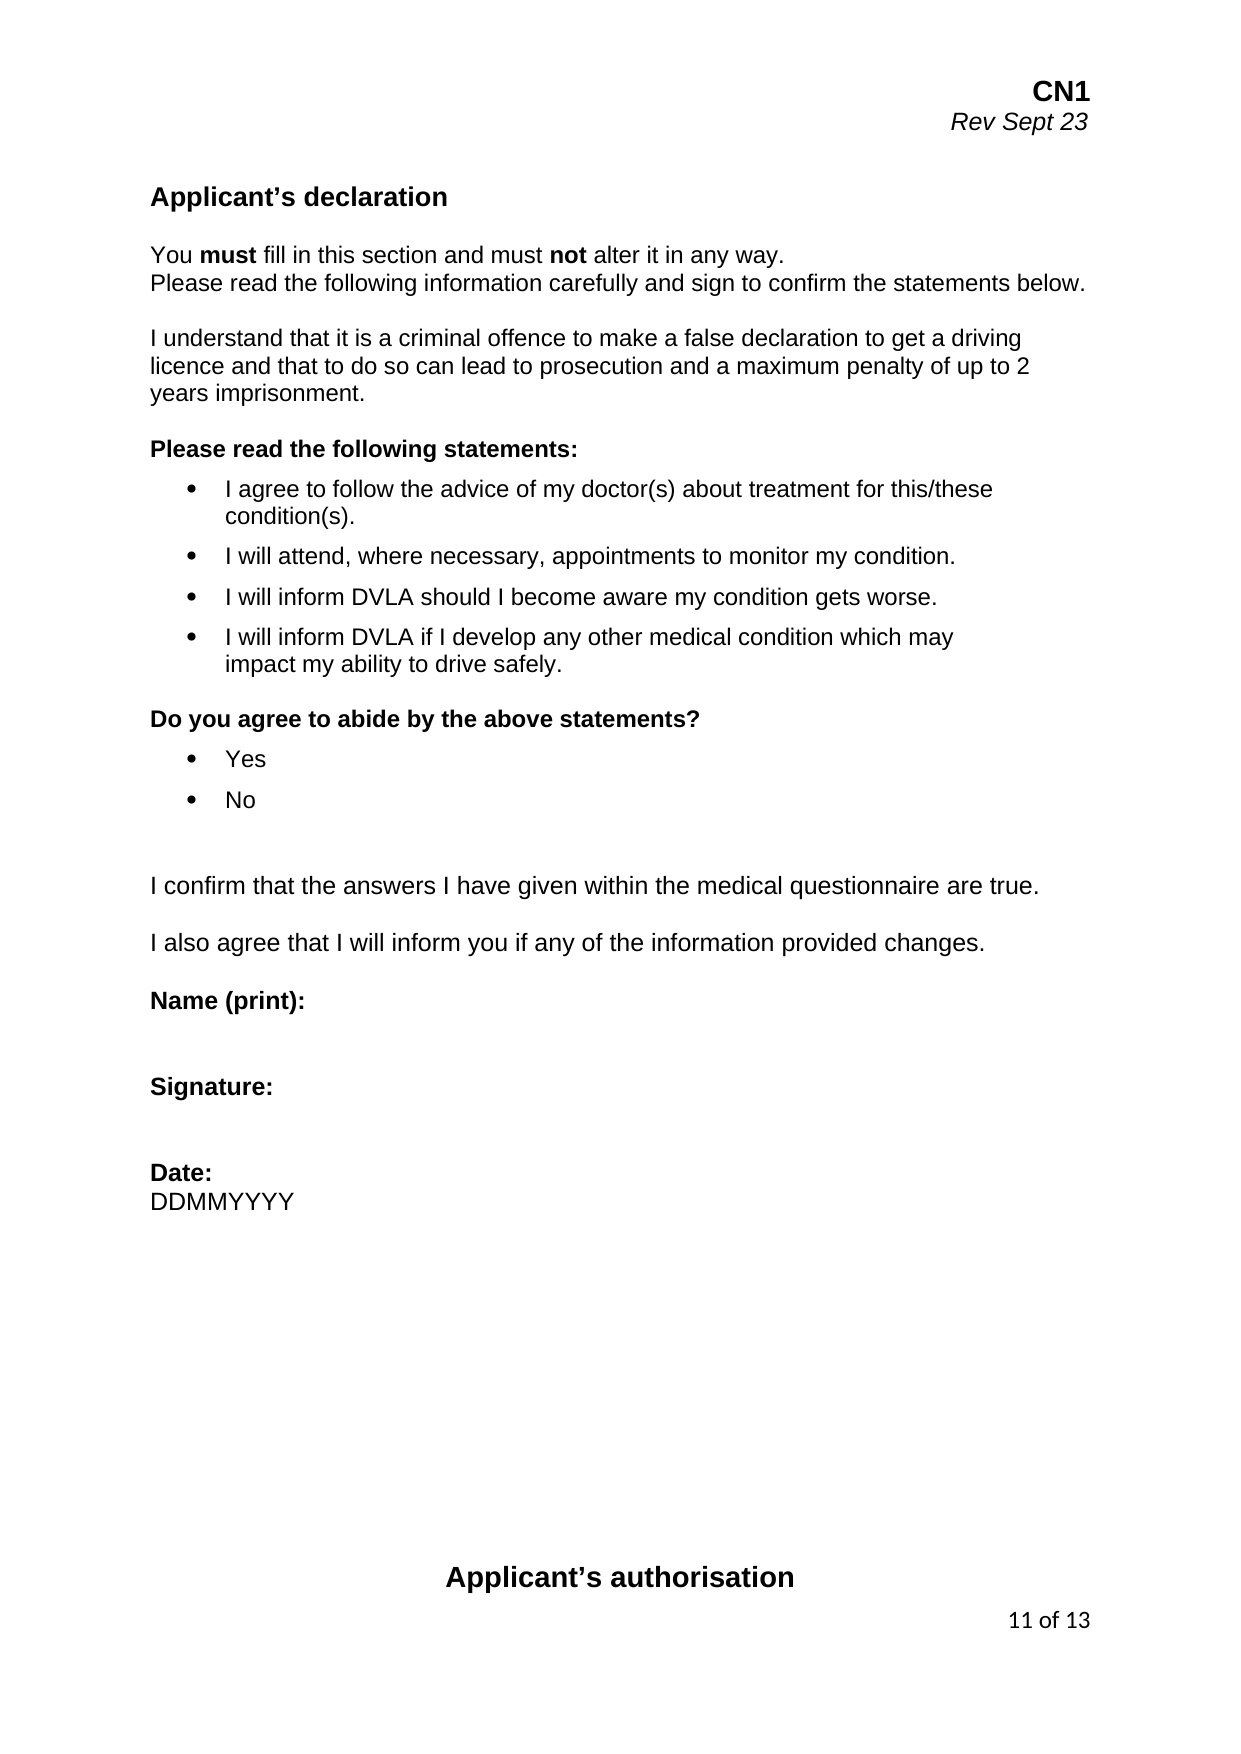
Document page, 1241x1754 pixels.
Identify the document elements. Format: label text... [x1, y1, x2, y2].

list Yes [187, 745, 1090, 773]
text I confirm that the answers I have given within the medical questionnaire are true. [150, 871, 1090, 899]
text I also agree that I will inform you if any of the information provided changes. [150, 928, 1090, 957]
list No [187, 786, 1090, 813]
text Please read the following statements: [150, 434, 1090, 462]
list I will inform DVLA should I become aware my condition gets worse. [187, 582, 1090, 610]
text You must fill in this section and must not alter it in any way. Please read the following information carefully and sign to confirm the statements below. [150, 241, 1090, 324]
list I will inform DVLA if I develop any other medical condition which may impact my ability to drive safely. [187, 622, 1090, 678]
list I agree to follow the advice of my doctor(s) about treatment for this/these condition(s). [187, 474, 1090, 530]
text Applicant’s declaration [150, 181, 1090, 212]
text Do you agree to abide by the above statements? [150, 705, 1090, 733]
text Signature: [150, 1072, 1090, 1101]
text Date: [150, 1158, 1090, 1187]
list I will attend, where necessary, appointments to monitor my condition. [187, 542, 1090, 570]
text Applicant’s authorisation [150, 1561, 1090, 1594]
text DDMMYYYY [150, 1187, 1090, 1216]
text I understand that it is a criminal offence to make a false declaration to get a driving licence and that to do so can lead to prosecution and a maximum penalty of up to 2 years imprisonment. [150, 324, 1090, 407]
text Name (print): [150, 986, 1090, 1014]
